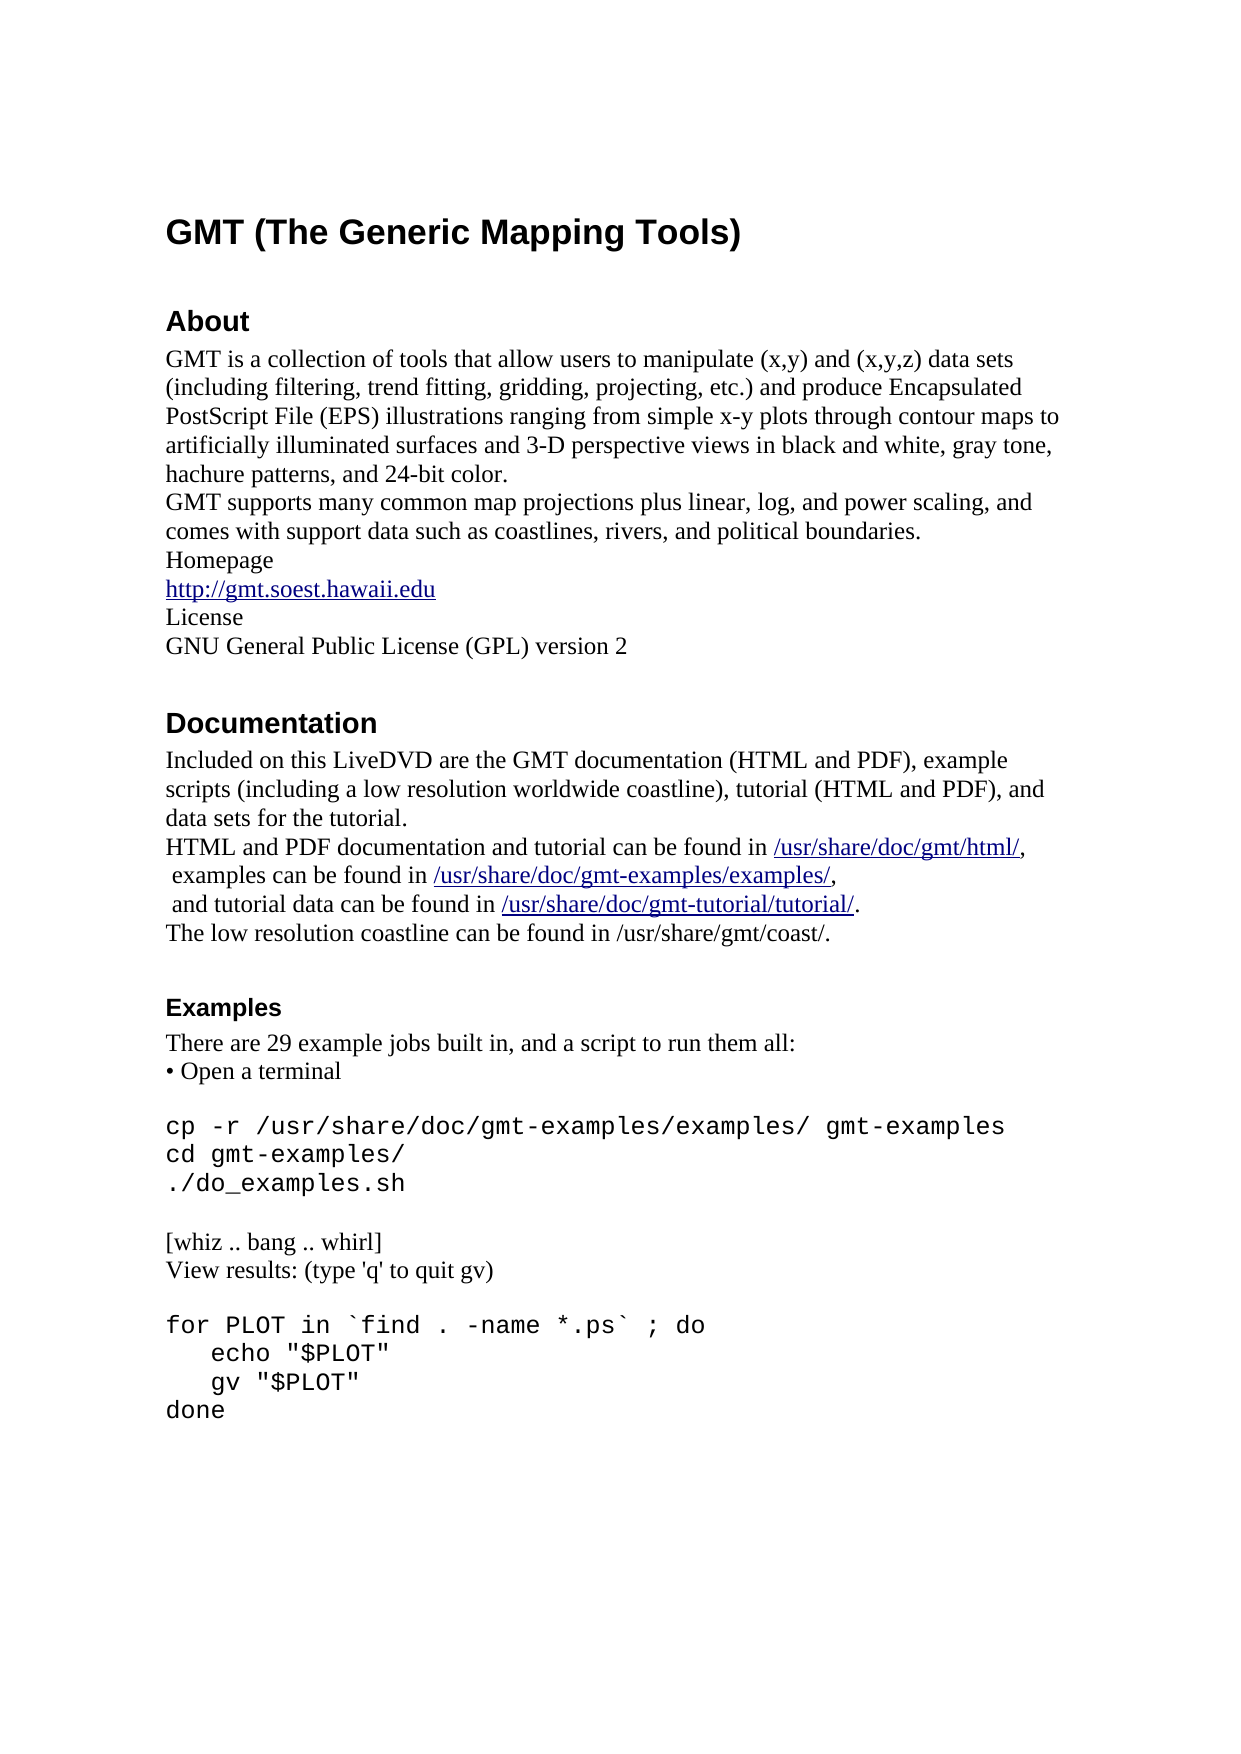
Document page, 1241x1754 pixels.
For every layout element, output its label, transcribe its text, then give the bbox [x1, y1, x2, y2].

subtitle About [165, 304, 1075, 337]
subtitle Examples [165, 993, 1075, 1021]
text for PLOT in `find . -name *.ps` ; do echo "$PLOT" gv "$PLOT" done [165, 1284, 1075, 1454]
text The low resolution coastline can be found in /usr/share/gmt/coast/. [165, 918, 1075, 947]
text License [165, 602, 1075, 631]
subtitle GMT (The Generic Mapping Tools) [165, 211, 1075, 252]
text Homepage [165, 545, 1075, 574]
text GNU General Public License (GPL) version 2 [165, 631, 1075, 660]
subtitle Documentation [165, 706, 1075, 739]
text http://gmt.soest.hawaii.edu [165, 574, 1075, 602]
text Included on this LiveDVD are the GMT documentation (HTML and PDF), example scripts (including a low resolution worldwide coastline), tutorial (HTML and PDF), and data sets for the tutorial. [165, 746, 1075, 832]
text There are 29 example jobs built in, and a script to run them all: [165, 1028, 1075, 1056]
text cp -r /usr/share/doc/gmt-examples/examples/ gmt-examples cd gmt-examples/ ./do_examples.sh [165, 1085, 1075, 1227]
text [whiz .. bang .. whirl] [165, 1227, 1075, 1256]
text • Open a terminal [165, 1056, 1075, 1085]
text HTML and PDF documentation and tutorial can be found in /usr/share/doc/gmt/html/, examples can be found in /usr/share/doc/gmt-examples/examples/, and tutorial data can be found in /usr/share/doc/gmt-tutorial/tutorial/. [165, 832, 1075, 918]
text GMT is a collection of tools that allow users to manipulate (x,y) and (x,y,z) data sets (including filtering, trend fitting, gridding, projecting, etc.) and produce Encapsulated PostScript File (EPS) illustrations ranging from simple x-y plots through contour maps to artificially illuminated surfaces and 3-D perspective views in black and white, gray tone, hachure patterns, and 24-bit color. [165, 344, 1075, 487]
text View results: (type 'q' to quit gv) [165, 1256, 1075, 1284]
text GMT supports many common map projections plus linear, log, and power scaling, and comes with support data such as coastlines, rivers, and political boundaries. [165, 487, 1075, 545]
